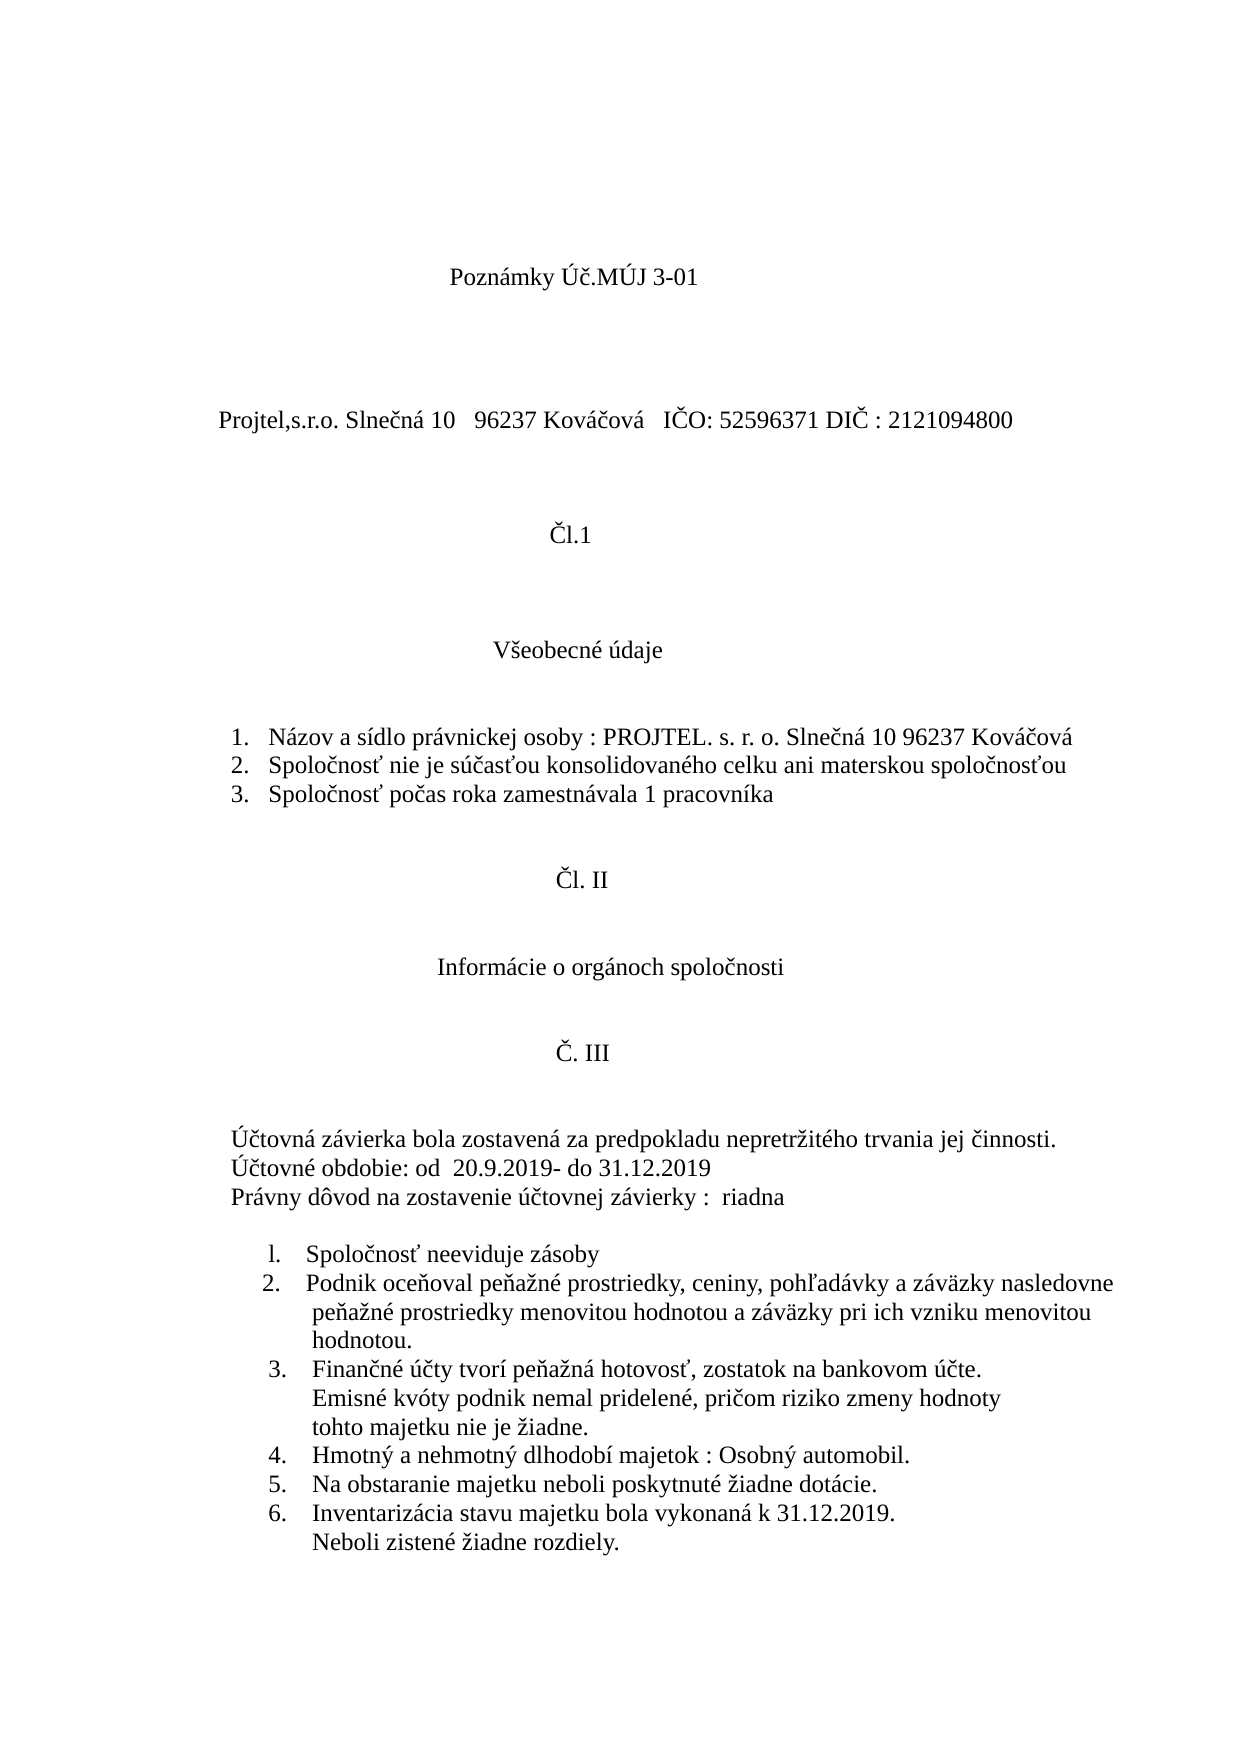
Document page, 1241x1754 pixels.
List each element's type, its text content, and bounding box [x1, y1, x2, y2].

list Spoločnosť nie je súčasťou konsolidovaného celku ani materskou spoločnosťou [231, 751, 1122, 779]
text 3. Finančné účty tvorí peňažná hotovosť, zostatok na bankovom účte. [118, 1354, 1122, 1383]
text Účtovné obdobie: od 20.9.2019- do 31.12.2019 [118, 1153, 1122, 1182]
text hodnotou. [118, 1326, 1122, 1354]
list Spoločnosť počas roka zamestnávala 1 pracovníka [231, 779, 1122, 808]
text Neboli zistené žiadne rozdiely. [118, 1527, 1122, 1556]
text Právny dôvod na zostavenie účtovnej závierky : riadna [118, 1182, 1122, 1211]
text Poznámky Úč.MÚJ 3-01 [118, 262, 1122, 291]
text Projtel,s.r.o. Slnečná 10 96237 Kováčová IČO: 52596371 DIČ : 2121094800 [118, 406, 1122, 434]
text peňažné prostriedky menovitou hodnotou a záväzky pri ich vzniku menovitou [118, 1297, 1122, 1326]
list Spoločnosť neeviduje zásoby [268, 1239, 1122, 1268]
text Informácie o orgánoch spoločnosti [118, 952, 1122, 981]
list Názov a sídlo právnickej osoby : PROJTEL. s. r. o. Slnečná 10 96237 Kováčová [231, 722, 1122, 751]
text Čl. II [118, 866, 1122, 894]
text 4. Hmotný a nehmotný dlhodobí majetok : Osobný automobil. [118, 1441, 1122, 1469]
text 6. Inventarizácia stavu majetku bola vykonaná k 31.12.2019. [118, 1498, 1122, 1527]
text Č. III [118, 1038, 1122, 1067]
text Všeobecné údaje [118, 636, 1122, 664]
text tohto majetku nie je žiadne. [118, 1412, 1122, 1441]
text Účtovná závierka bola zostavená za predpokladu nepretržitého trvania jej činnosti. [118, 1124, 1122, 1153]
text Emisné kvóty podnik nemal pridelené, pričom riziko zmeny hodnoty [118, 1383, 1122, 1412]
text Čl.1 [118, 521, 1122, 549]
text 5. Na obstaranie majetku neboli poskytnuté žiadne dotácie. [118, 1469, 1122, 1498]
text 2. Podnik oceňoval peňažné prostriedky, ceniny, pohľadávky a záväzky nasledovne [118, 1268, 1122, 1297]
